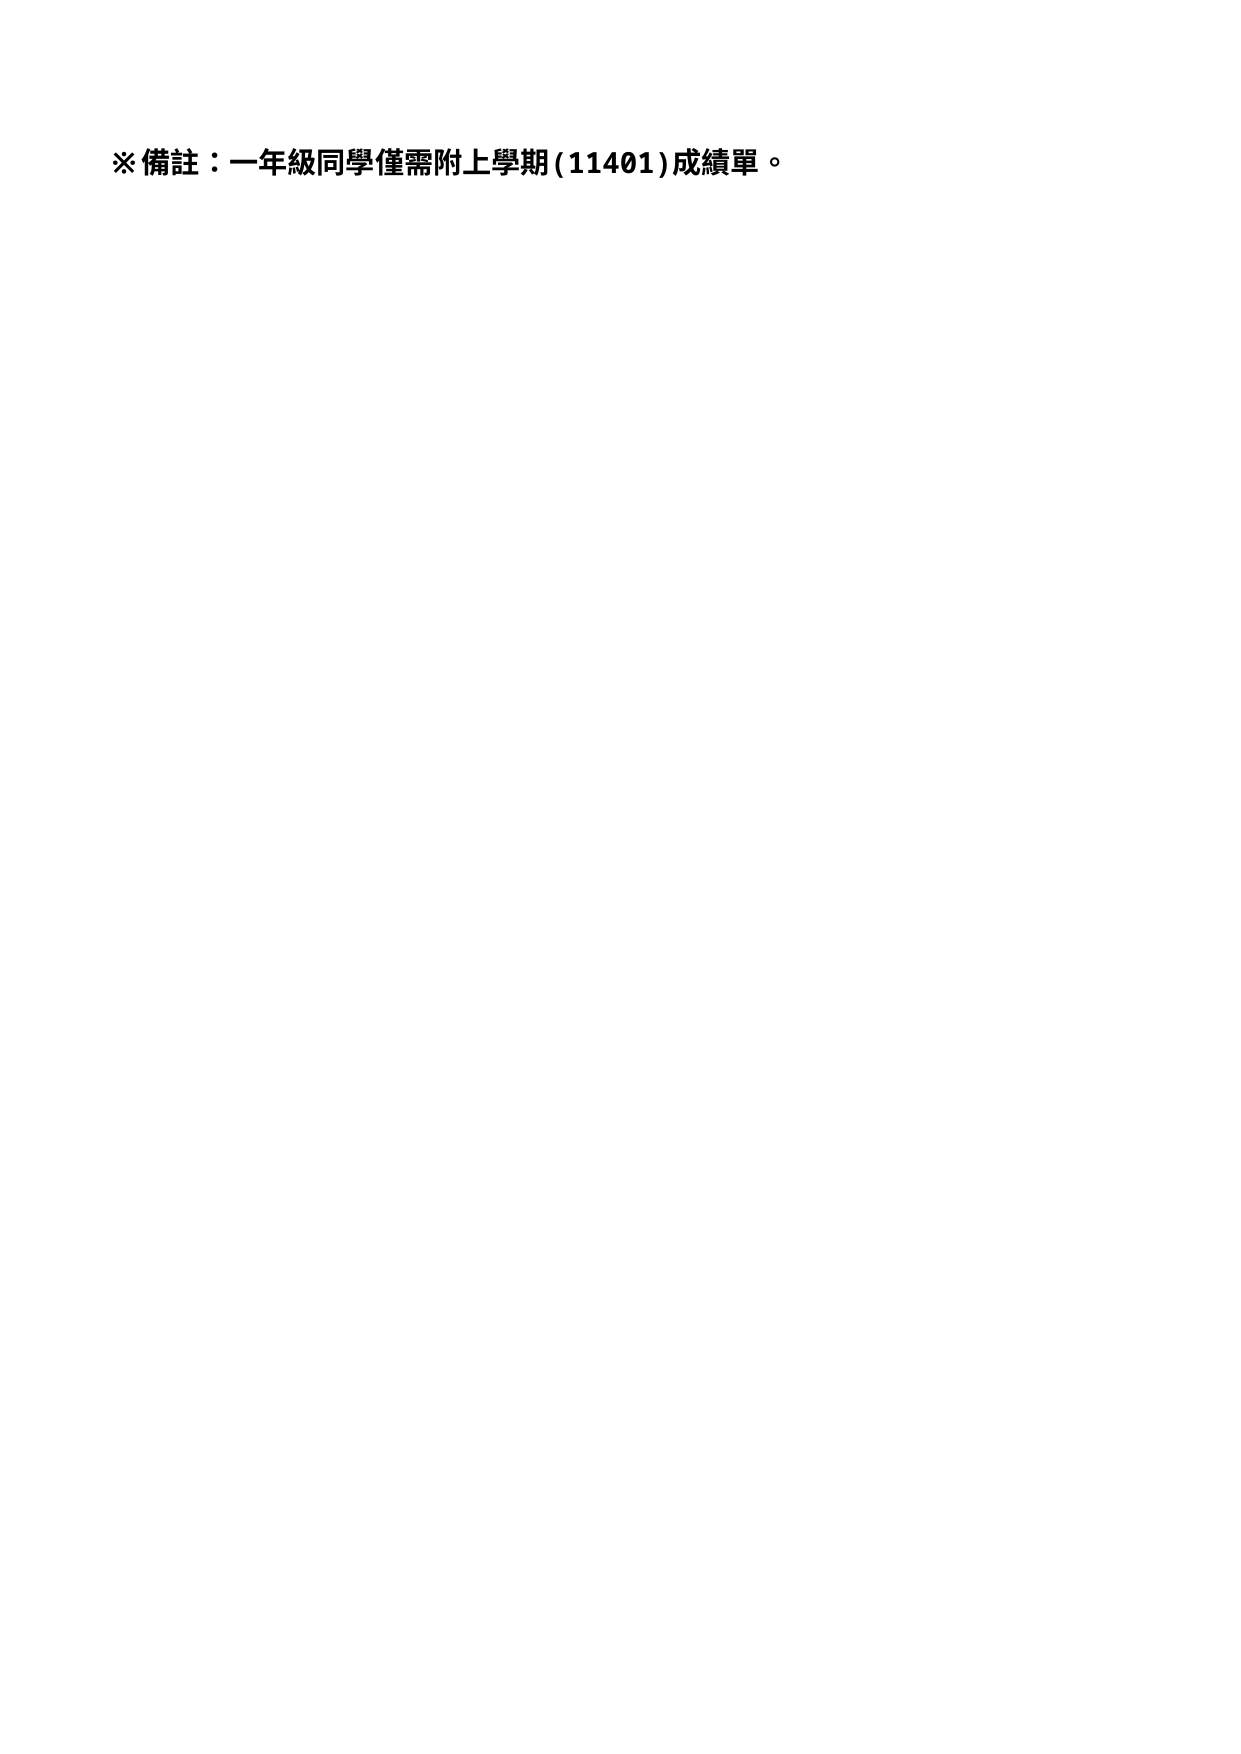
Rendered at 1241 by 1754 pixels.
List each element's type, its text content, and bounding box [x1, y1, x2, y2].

text ※備註：一年級同學僅需附上學期(11401)成績單。 [106, 140, 1134, 182]
